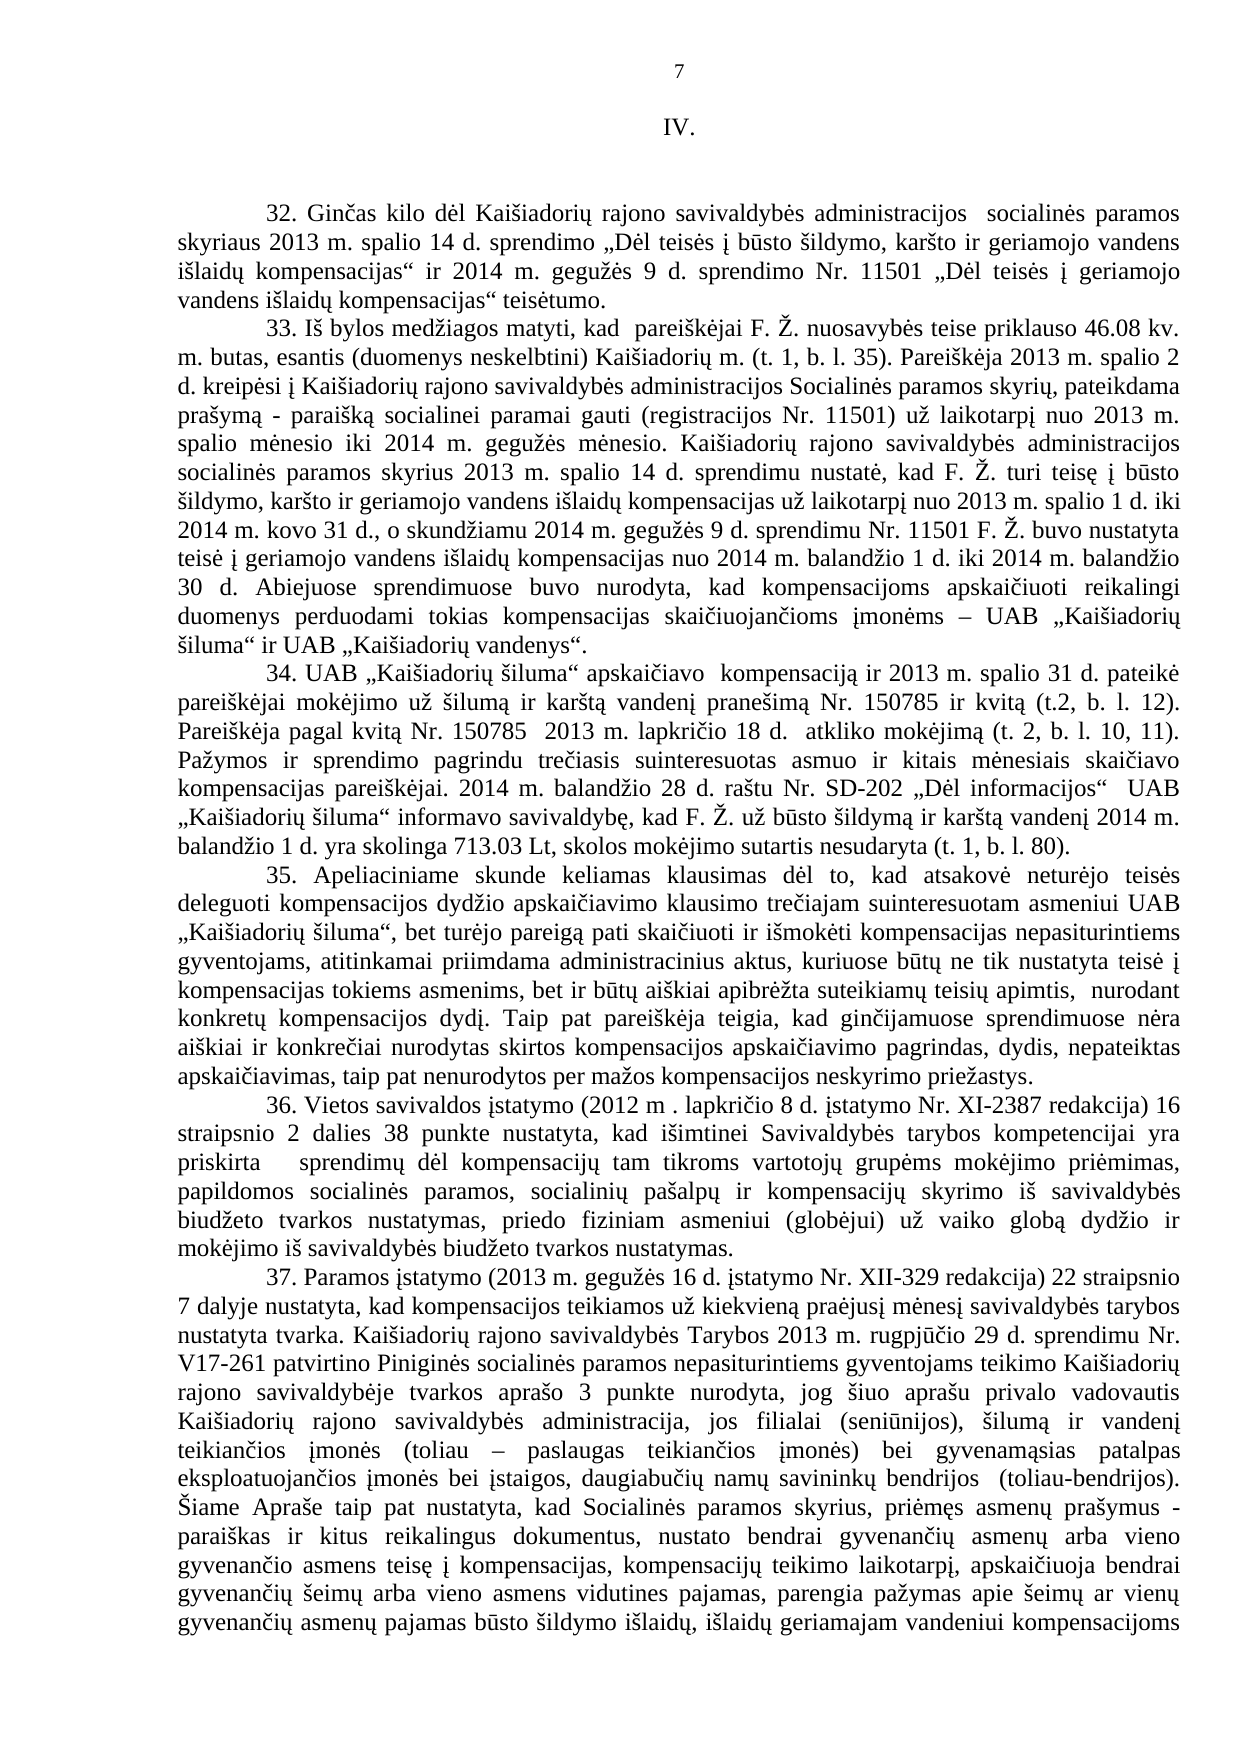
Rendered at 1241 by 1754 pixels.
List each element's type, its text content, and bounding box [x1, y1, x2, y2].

text 35. Apeliaciniame skunde keliamas klausimas dėl to, kad atsakovė neturėjo teisės deleguoti kompensacijos dydžio apskaičiavimo klausimo trečiajam suinteresuotam asmeniui UAB „Kaišiadorių šiluma“, bet turėjo pareigą pati skaičiuoti ir išmokėti kompensacijas nepasiturintiems gyventojams, atitinkamai priimdama administracinius aktus, kuriuose būtų ne tik nustatyta teisė į kompensacijas tokiems asmenims, bet ir būtų aiškiai apibrėžta suteikiamų teisių apimtis, nurodant konkretų kompensacijos dydį. Taip pat pareiškėja teigia, kad ginčijamuose sprendimuose nėra aiškiai ir konkrečiai nurodytas skirtos kompensacijos apskaičiavimo pagrindas, dydis, nepateiktas apskaičiavimas, taip pat nenurodytos per mažos kompensacijos neskyrimo priežastys. [177, 860, 1181, 1090]
text 37. Paramos įstatymo (2013 m. gegužės 16 d. įstatymo Nr. XII-329 redakcija) 22 straipsnio 7 dalyje nustatyta, kad kompensacijos teikiamos už kiekvieną praėjusį mėnesį savivaldybės tarybos nustatyta tvarka. Kaišiadorių rajono savivaldybės Tarybos 2013 m. rugpjūčio 29 d. sprendimu Nr. V17-261 patvirtino Piniginės socialinės paramos nepasiturintiems gyventojams teikimo Kaišiadorių rajono savivaldybėje tvarkos aprašo 3 punkte nurodyta, jog šiuo aprašu privalo vadovautis Kaišiadorių rajono savivaldybės administracija, jos filialai (seniūnijos), šilumą ir vandenį teikiančios įmonės (toliau – paslaugas teikiančios įmonės) bei gyvenamąsias patalpas eksploatuojančios įmonės bei įstaigos, daugiabučių namų savininkų bendrijos (toliau-bendrijos). Šiame Apraše taip pat nustatyta, kad Socialinės paramos skyrius, priėmęs asmenų prašymus - paraiškas ir kitus reikalingus dokumentus, nustato bendrai gyvenančių asmenų arba vieno gyvenančio asmens teisę į kompensacijas, kompensacijų teikimo laikotarpį, apskaičiuoja bendrai gyvenančių šeimų arba vieno asmens vidutines pajamas, parengia pažymas apie šeimų ar vienų gyvenančių asmenų pajamas būsto šildymo išlaidų, išlaidų geriamajam vandeniui kompensacijoms [177, 1262, 1181, 1636]
text 33. Iš bylos medžiagos matyti, kad pareiškėjai F. Ž. nuosavybės teise priklauso 46.08 kv. m. butas, esantis (duomenys neskelbtini) Kaišiadorių m. (t. 1, b. l. 35). Pareiškėja 2013 m. spalio 2 d. kreipėsi į Kaišiadorių rajono savivaldybės administracijos Socialinės paramos skyrių, pateikdama prašymą - paraišką socialinei paramai gauti (registracijos Nr. 11501) už laikotarpį nuo 2013 m. spalio mėnesio iki 2014 m. gegužės mėnesio. Kaišiadorių rajono savivaldybės administracijos socialinės paramos skyrius 2013 m. spalio 14 d. sprendimu nustatė, kad F. Ž. turi teisę į būsto šildymo, karšto ir geriamojo vandens išlaidų kompensacijas už laikotarpį nuo 2013 m. spalio 1 d. iki 2014 m. kovo 31 d., o skundžiamu 2014 m. gegužės 9 d. sprendimu Nr. 11501 F. Ž. buvo nustatyta teisė į geriamojo vandens išlaidų kompensacijas nuo 2014 m. balandžio 1 d. iki 2014 m. balandžio 30 d. Abiejuose sprendimuose buvo nurodyta, kad kompensacijoms apskaičiuoti reikalingi duomenys perduodami tokias kompensacijas skaičiuojančioms įmonėms – UAB „Kaišiadorių šiluma“ ir UAB „Kaišiadorių vandenys“. [177, 313, 1181, 658]
text 36. Vietos savivaldos įstatymo (2012 m . lapkričio 8 d. įstatymo Nr. XI-2387 redakcija) 16 straipsnio 2 dalies 38 punkte nustatyta, kad išimtinei Savivaldybės tarybos kompetencijai yra priskirta sprendimų dėl kompensacijų tam tikroms vartotojų grupėms mokėjimo priėmimas, papildomos socialinės paramos, socialinių pašalpų ir kompensacijų skyrimo iš savivaldybės biudžeto tvarkos nustatymas, priedo fiziniam asmeniui (globėjui) už vaiko globą dydžio ir mokėjimo iš savivaldybės biudžeto tvarkos nustatymas. [177, 1090, 1181, 1262]
text 32. Ginčas kilo dėl Kaišiadorių rajono savivaldybės administracijos socialinės paramos skyriaus 2013 m. spalio 14 d. sprendimo „Dėl teisės į būsto šildymo, karšto ir geriamojo vandens išlaidų kompensacijas“ ir 2014 m. gegužės 9 d. sprendimo Nr. 11501 „Dėl teisės į geriamojo vandens išlaidų kompensacijas“ teisėtumo. [177, 198, 1181, 313]
text IV. [177, 112, 1181, 141]
text 34. UAB „Kaišiadorių šiluma“ apskaičiavo kompensaciją ir 2013 m. spalio 31 d. pateikė pareiškėjai mokėjimo už šilumą ir karštą vandenį pranešimą Nr. 150785 ir kvitą (t.2, b. l. 12). Pareiškėja pagal kvitą Nr. 150785 2013 m. lapkričio 18 d. atkliko mokėjimą (t. 2, b. l. 10, 11). Pažymos ir sprendimo pagrindu trečiasis suinteresuotas asmuo ir kitais mėnesiais skaičiavo kompensacijas pareiškėjai. 2014 m. balandžio 28 d. raštu Nr. SD-202 „Dėl informacijos“ UAB „Kaišiadorių šiluma“ informavo savivaldybę, kad F. Ž. už būsto šildymą ir karštą vandenį 2014 m. balandžio 1 d. yra skolinga 713.03 Lt, skolos mokėjimo sutartis nesudaryta (t. 1, b. l. 80). [177, 658, 1181, 860]
